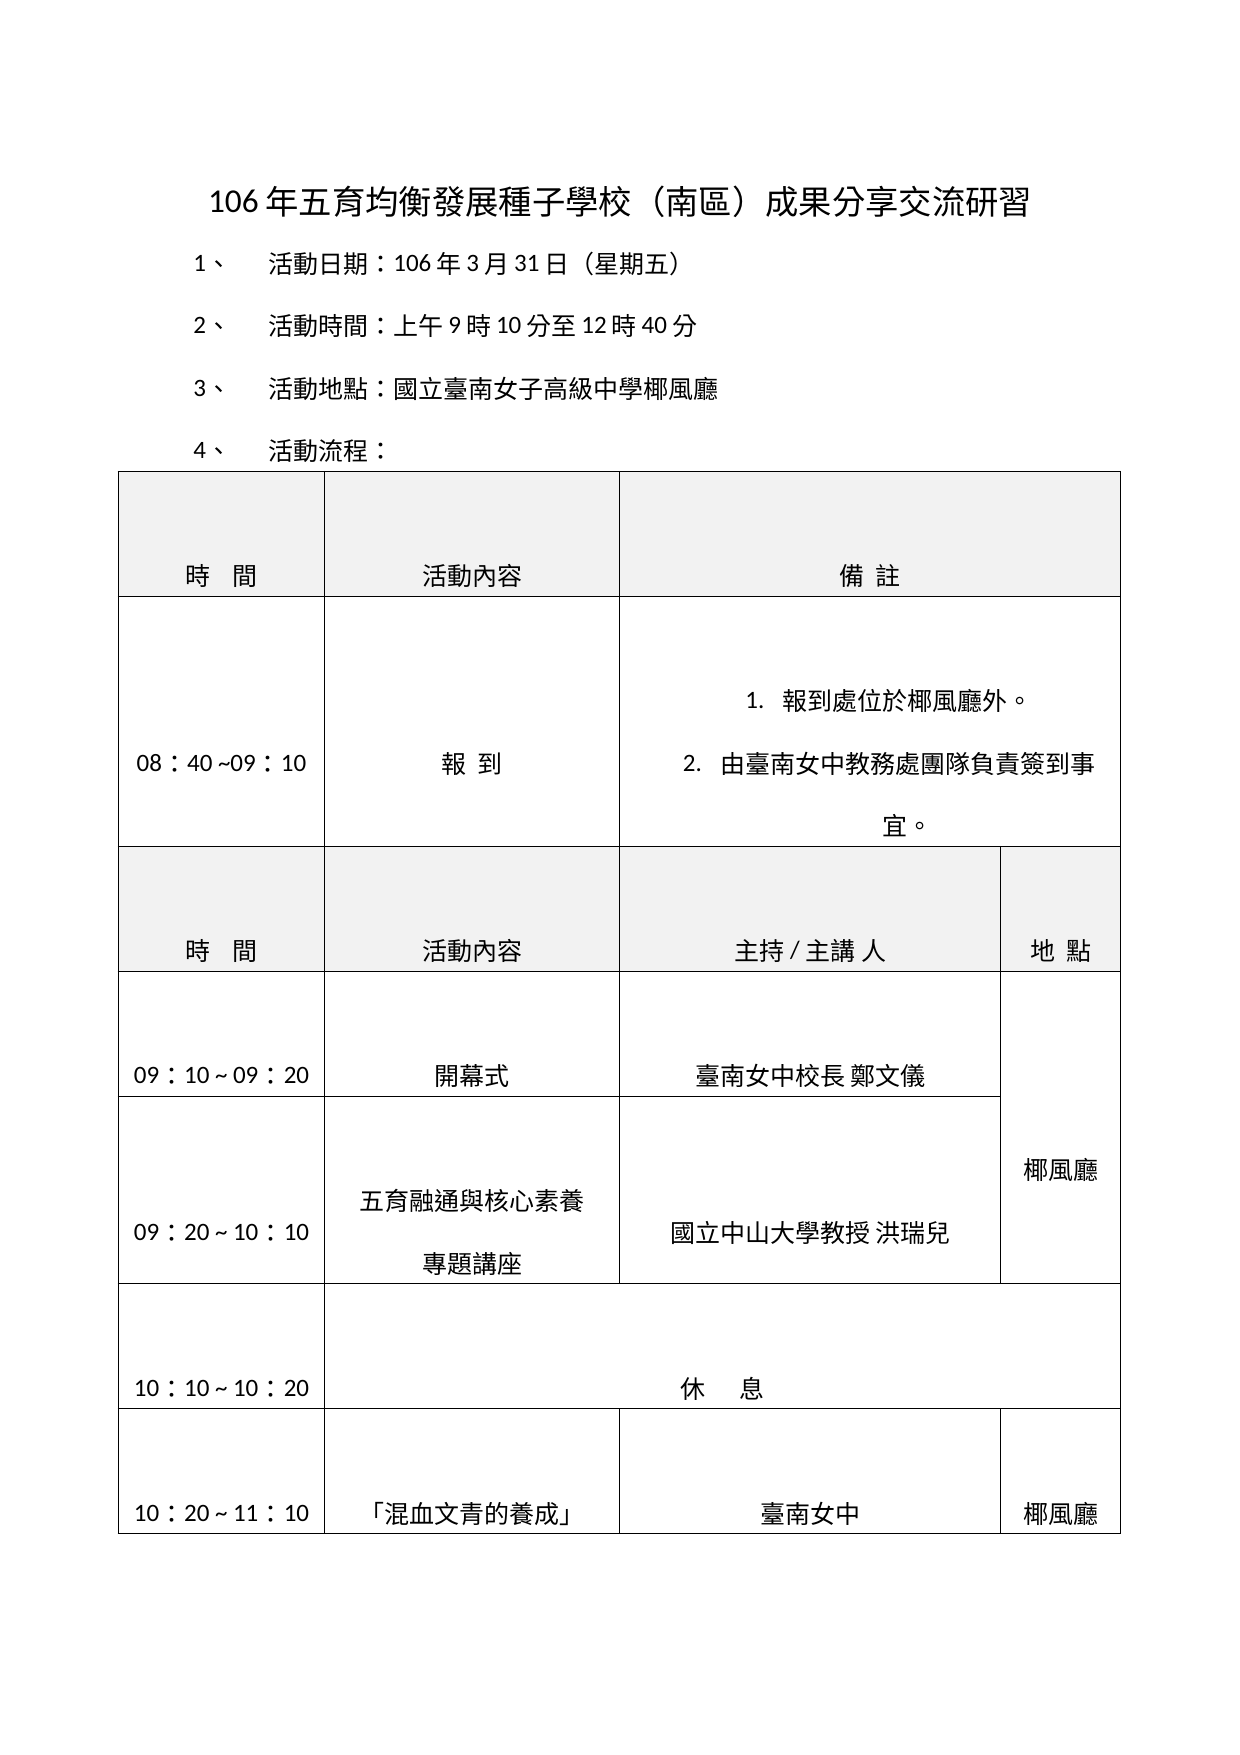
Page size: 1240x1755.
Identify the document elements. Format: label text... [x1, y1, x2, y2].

table_cell 活動內容 [325, 847, 619, 971]
table_cell 報到處位於椰風廳外。 由臺南女中教務處團隊負責簽到事宜。 [620, 597, 1120, 846]
table_cell 臺南女中 [620, 1409, 1000, 1533]
list 活動日期：106年3月31日（星期五） [193, 221, 1121, 283]
table_cell 09：10 ~ 09：20 [119, 972, 324, 1096]
table_cell 國立中山大學教授 洪瑞兒 [620, 1097, 1000, 1283]
table_cell 10：20 ~ 11：10 [119, 1409, 324, 1533]
list 活動流程： [193, 408, 1121, 471]
table_cell 主持 / 主講 人 [620, 847, 1000, 971]
table_cell 「混血文青的養成」 [325, 1409, 619, 1533]
table_header 活動內容 [325, 472, 619, 596]
text 106年五育均衡發展種子學校（南區）成果分享交流研習 [118, 158, 1121, 221]
table_cell 開幕式 [325, 972, 619, 1096]
table_header 時 間 [119, 472, 324, 596]
list 活動地點：國立臺南女子高級中學椰風廳 [193, 346, 1121, 408]
table_cell 地 點 [1001, 847, 1120, 971]
table_cell 報 到 [325, 597, 619, 846]
table_cell 五育融通與核心素養 專題講座 [325, 1097, 619, 1283]
list 活動時間：上午9時10分至12時40分 [193, 283, 1121, 346]
table_cell 椰風廳 [1001, 1409, 1120, 1533]
table_cell 椰風廳 [1001, 972, 1120, 1283]
table_cell 09：20 ~ 10：10 [119, 1097, 324, 1283]
table_cell 休 息 [325, 1284, 1120, 1408]
table_cell 時 間 [119, 847, 324, 971]
table_header 備 註 [620, 472, 1120, 596]
table_cell 10：10 ~ 10：20 [119, 1284, 324, 1408]
table_cell 臺南女中校長 鄭文儀 [620, 972, 1000, 1096]
table_cell 08：40 ~09：10 [119, 597, 324, 846]
